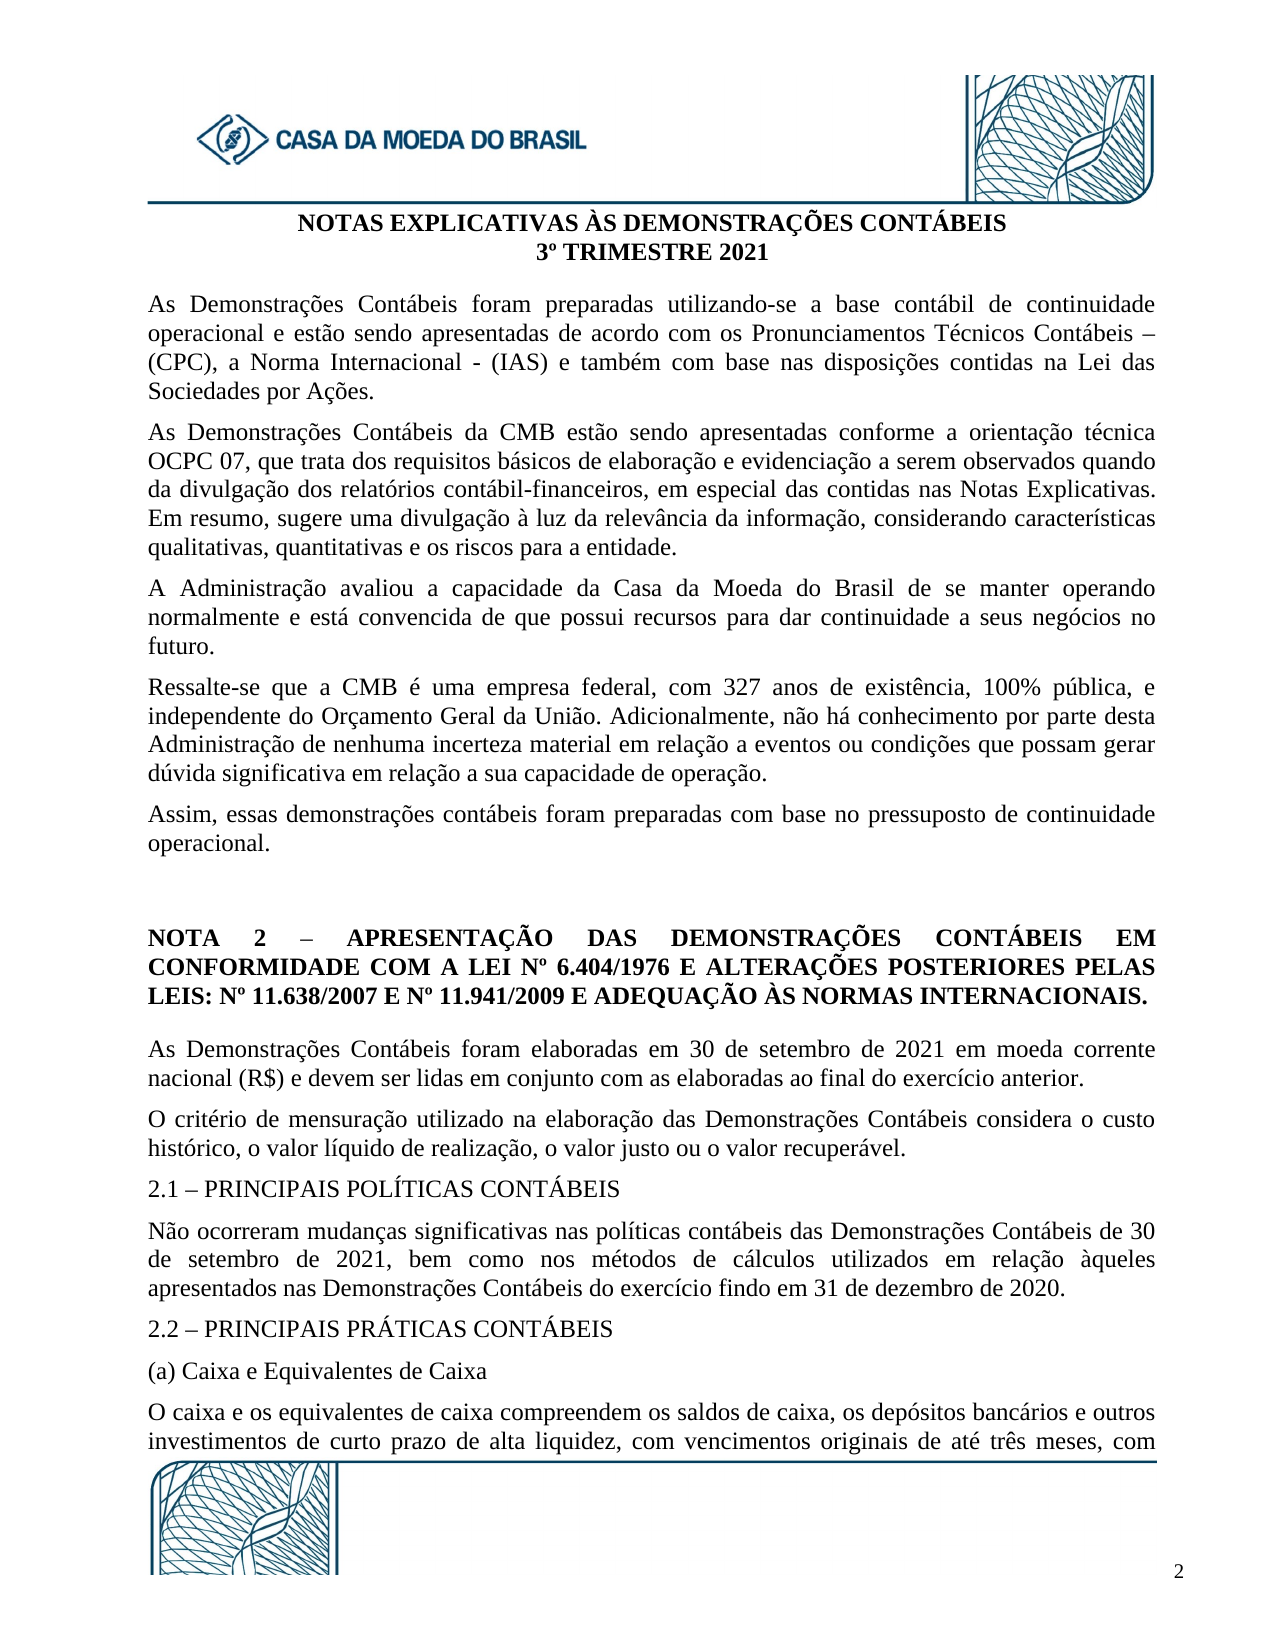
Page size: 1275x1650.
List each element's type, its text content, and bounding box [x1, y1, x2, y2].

text A Administração avaliou a capacidade da Casa da Moeda do Brasil de se manter operando normalmente e está convencida de que possui recursos para dar continuidade a seus negócios no futuro. [148, 573, 1157, 659]
text As Demonstrações Contábeis foram elaboradas em 30 de setembro de 2021 em moeda corrente nacional (R$) e devem ser lidas em conjunto com as elaboradas ao final do exercício anterior. [148, 1034, 1157, 1092]
text Ressalte-se que a CMB é uma empresa federal, com 327 anos de existência, 100% pública, e independente do Orçamento Geral da União. Adicionalmente, não há conhecimento por parte desta Administração de nenhuma incerteza material em relação a eventos ou condições que possam gerar dúvida significativa em relação a sua capacidade de operação. [148, 672, 1157, 787]
text O critério de mensuração utilizado na elaboração das Demonstrações Contábeis considera o custo histórico, o valor líquido de realização, o valor justo ou o valor recuperável. [148, 1104, 1157, 1162]
text Assim, essas demonstrações contábeis foram preparadas com base no pressuposto de continuidade operacional. [148, 799, 1157, 857]
text As Demonstrações Contábeis foram preparadas utilizando-se a base contábil de continuidade operacional e estão sendo apresentadas de acordo com os Pronunciamentos Técnicos Contábeis – (CPC), a Norma Internacional - (IAS) e também com base nas disposições contidas na Lei das Sociedades por Ações. [148, 289, 1157, 404]
text O caixa e os equivalentes de caixa compreendem os saldos de caixa, os depósitos bancários e outros investimentos de curto prazo de alta liquidez, com vencimentos originais de até três meses, com [148, 1397, 1157, 1454]
text Não ocorreram mudanças significativas nas políticas contábeis das Demonstrações Contábeis de 30 de setembro de 2021, bem como nos métodos de cálculos utilizados em relação àqueles apresentados nas Demonstrações Contábeis do exercício findo em 31 de dezembro de 2020. [148, 1216, 1157, 1302]
text 2.2 – PRINCIPAIS PRÁTICAS CONTÁBEIS [148, 1314, 1157, 1343]
text As Demonstrações Contábeis da CMB estão sendo apresentadas conforme a orientação técnica OCPC 07, que trata dos requisitos básicos de elaboração e evidenciação a serem observados quando da divulgação dos relatórios contábil-financeiros, em especial das contidas nas Notas Explicativas. Em resumo, sugere uma divulgação à luz da relevância da informação, considerando características qualitativas, quantitativas e os riscos para a entidade. [148, 417, 1157, 561]
text 2.1 – PRINCIPAIS POLÍTICAS CONTÁBEIS [148, 1174, 1157, 1203]
text NOTA 2 – APRESENTAÇÃO DAS DEMONSTRAÇÕES CONTÁBEIS EM CONFORMIDADE COM A LEI Nº 6.404/1976 E ALTERAÇÕES POSTERIORES PELAS LEIS: Nº 11.638/2007 E Nº 11.941/2009 E ADEQUAÇÃO ÀS NORMAS INTERNACIONAIS. [148, 923, 1157, 1009]
text (a) Caixa e Equivalentes de Caixa [148, 1356, 1157, 1384]
